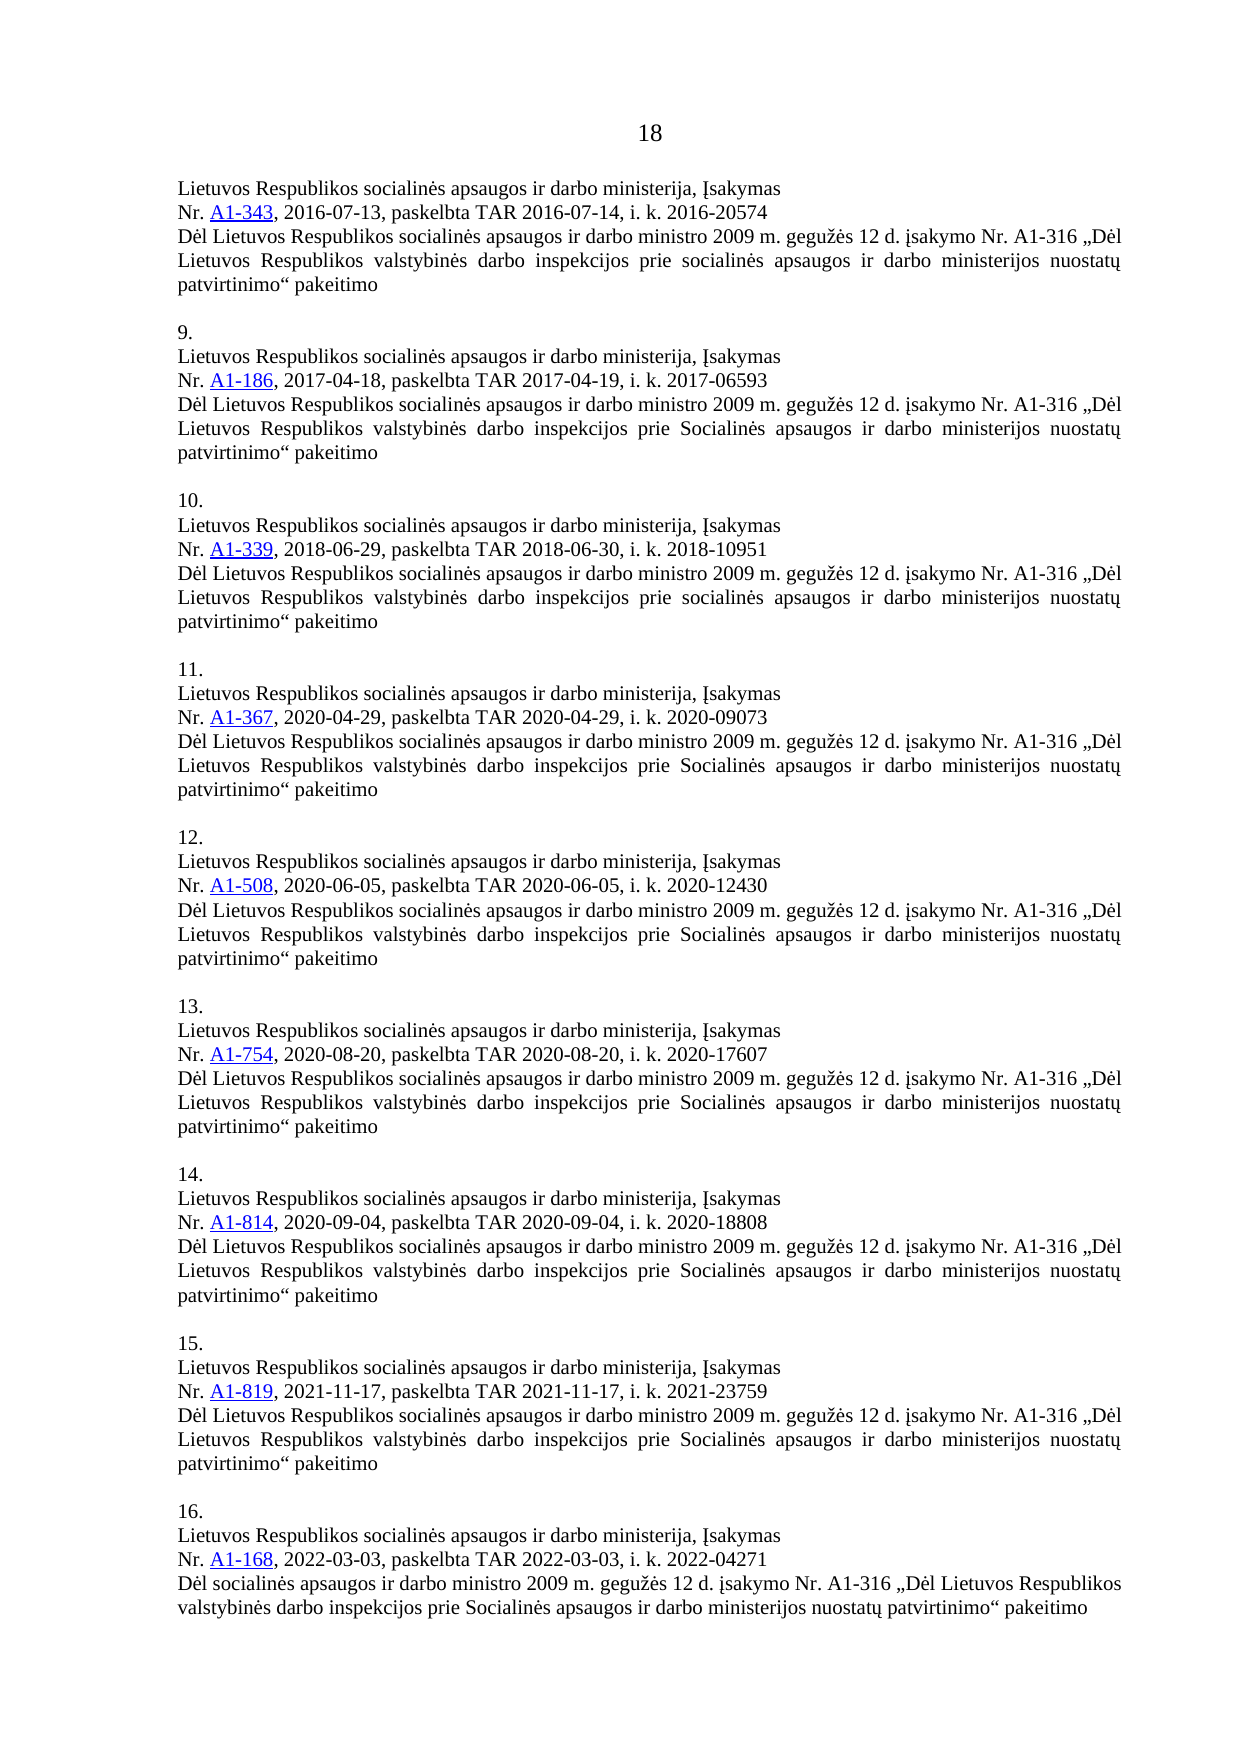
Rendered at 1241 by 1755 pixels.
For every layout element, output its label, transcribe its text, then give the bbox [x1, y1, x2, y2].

text 10. [177, 488, 1122, 512]
text Nr. A1-168, 2022-03-03, paskelbta TAR 2022-03-03, i. k. 2022-04271 [177, 1547, 1122, 1571]
text Lietuvos Respublikos socialinės apsaugos ir darbo ministerija, Įsakymas [177, 1523, 1122, 1547]
text Nr. A1-819, 2021-11-17, paskelbta TAR 2021-11-17, i. k. 2021-23759 [177, 1379, 1122, 1403]
text Dėl Lietuvos Respublikos socialinės apsaugos ir darbo ministro 2009 m. gegužės 12 d. įsakymo Nr. A1-316 „Dėl Lietuvos Respublikos valstybinės darbo inspekcijos prie Socialinės apsaugos ir darbo ministerijos nuostatų patvirtinimo“ pakeitimo [177, 1234, 1122, 1307]
text Lietuvos Respublikos socialinės apsaugos ir darbo ministerija, Įsakymas [177, 344, 1122, 368]
text Nr. A1-754, 2020-08-20, paskelbta TAR 2020-08-20, i. k. 2020-17607 [177, 1042, 1122, 1066]
text Nr. A1-339, 2018-06-29, paskelbta TAR 2018-06-30, i. k. 2018-10951 [177, 537, 1122, 561]
text Dėl Lietuvos Respublikos socialinės apsaugos ir darbo ministro 2009 m. gegužės 12 d. įsakymo Nr. A1-316 „Dėl Lietuvos Respublikos valstybinės darbo inspekcijos prie Socialinės apsaugos ir darbo ministerijos nuostatų patvirtinimo“ pakeitimo [177, 729, 1122, 801]
text Lietuvos Respublikos socialinės apsaugos ir darbo ministerija, Įsakymas [177, 1186, 1122, 1210]
text Nr. A1-367, 2020-04-29, paskelbta TAR 2020-04-29, i. k. 2020-09073 [177, 705, 1122, 729]
text Dėl Lietuvos Respublikos socialinės apsaugos ir darbo ministro 2009 m. gegužės 12 d. įsakymo Nr. A1-316 „Dėl Lietuvos Respublikos valstybinės darbo inspekcijos prie socialinės apsaugos ir darbo ministerijos nuostatų patvirtinimo“ pakeitimo [177, 224, 1122, 296]
text Dėl Lietuvos Respublikos socialinės apsaugos ir darbo ministro 2009 m. gegužės 12 d. įsakymo Nr. A1-316 „Dėl Lietuvos Respublikos valstybinės darbo inspekcijos prie Socialinės apsaugos ir darbo ministerijos nuostatų patvirtinimo“ pakeitimo [177, 897, 1122, 970]
text Nr. A1-814, 2020-09-04, paskelbta TAR 2020-09-04, i. k. 2020-18808 [177, 1210, 1122, 1234]
text 14. [177, 1162, 1122, 1186]
text 12. [177, 825, 1122, 849]
text Nr. A1-508, 2020-06-05, paskelbta TAR 2020-06-05, i. k. 2020-12430 [177, 873, 1122, 897]
text Nr. A1-186, 2017-04-18, paskelbta TAR 2017-04-19, i. k. 2017-06593 [177, 368, 1122, 392]
text Dėl Lietuvos Respublikos socialinės apsaugos ir darbo ministro 2009 m. gegužės 12 d. įsakymo Nr. A1-316 „Dėl Lietuvos Respublikos valstybinės darbo inspekcijos prie socialinės apsaugos ir darbo ministerijos nuostatų patvirtinimo“ pakeitimo [177, 561, 1122, 633]
text 11. [177, 657, 1122, 681]
text Lietuvos Respublikos socialinės apsaugos ir darbo ministerija, Įsakymas [177, 849, 1122, 873]
text Nr. A1-343, 2016-07-13, paskelbta TAR 2016-07-14, i. k. 2016-20574 [177, 200, 1122, 224]
text 16. [177, 1499, 1122, 1523]
text Lietuvos Respublikos socialinės apsaugos ir darbo ministerija, Įsakymas [177, 1355, 1122, 1379]
text 15. [177, 1331, 1122, 1355]
text Dėl Lietuvos Respublikos socialinės apsaugos ir darbo ministro 2009 m. gegužės 12 d. įsakymo Nr. A1-316 „Dėl Lietuvos Respublikos valstybinės darbo inspekcijos prie Socialinės apsaugos ir darbo ministerijos nuostatų patvirtinimo“ pakeitimo [177, 392, 1122, 464]
text Lietuvos Respublikos socialinės apsaugos ir darbo ministerija, Įsakymas [177, 176, 1122, 200]
text Lietuvos Respublikos socialinės apsaugos ir darbo ministerija, Įsakymas [177, 512, 1122, 537]
text Lietuvos Respublikos socialinės apsaugos ir darbo ministerija, Įsakymas [177, 681, 1122, 705]
text 13. [177, 994, 1122, 1018]
text 9. [177, 320, 1122, 344]
text Dėl socialinės apsaugos ir darbo ministro 2009 m. gegužės 12 d. įsakymo Nr. A1-316 „Dėl Lietuvos Respublikos valstybinės darbo inspekcijos prie Socialinės apsaugos ir darbo ministerijos nuostatų patvirtinimo“ pakeitimo [177, 1571, 1122, 1619]
text Dėl Lietuvos Respublikos socialinės apsaugos ir darbo ministro 2009 m. gegužės 12 d. įsakymo Nr. A1-316 „Dėl Lietuvos Respublikos valstybinės darbo inspekcijos prie Socialinės apsaugos ir darbo ministerijos nuostatų patvirtinimo“ pakeitimo [177, 1403, 1122, 1475]
text Dėl Lietuvos Respublikos socialinės apsaugos ir darbo ministro 2009 m. gegužės 12 d. įsakymo Nr. A1-316 „Dėl Lietuvos Respublikos valstybinės darbo inspekcijos prie Socialinės apsaugos ir darbo ministerijos nuostatų patvirtinimo“ pakeitimo [177, 1066, 1122, 1138]
text Lietuvos Respublikos socialinės apsaugos ir darbo ministerija, Įsakymas [177, 1018, 1122, 1042]
